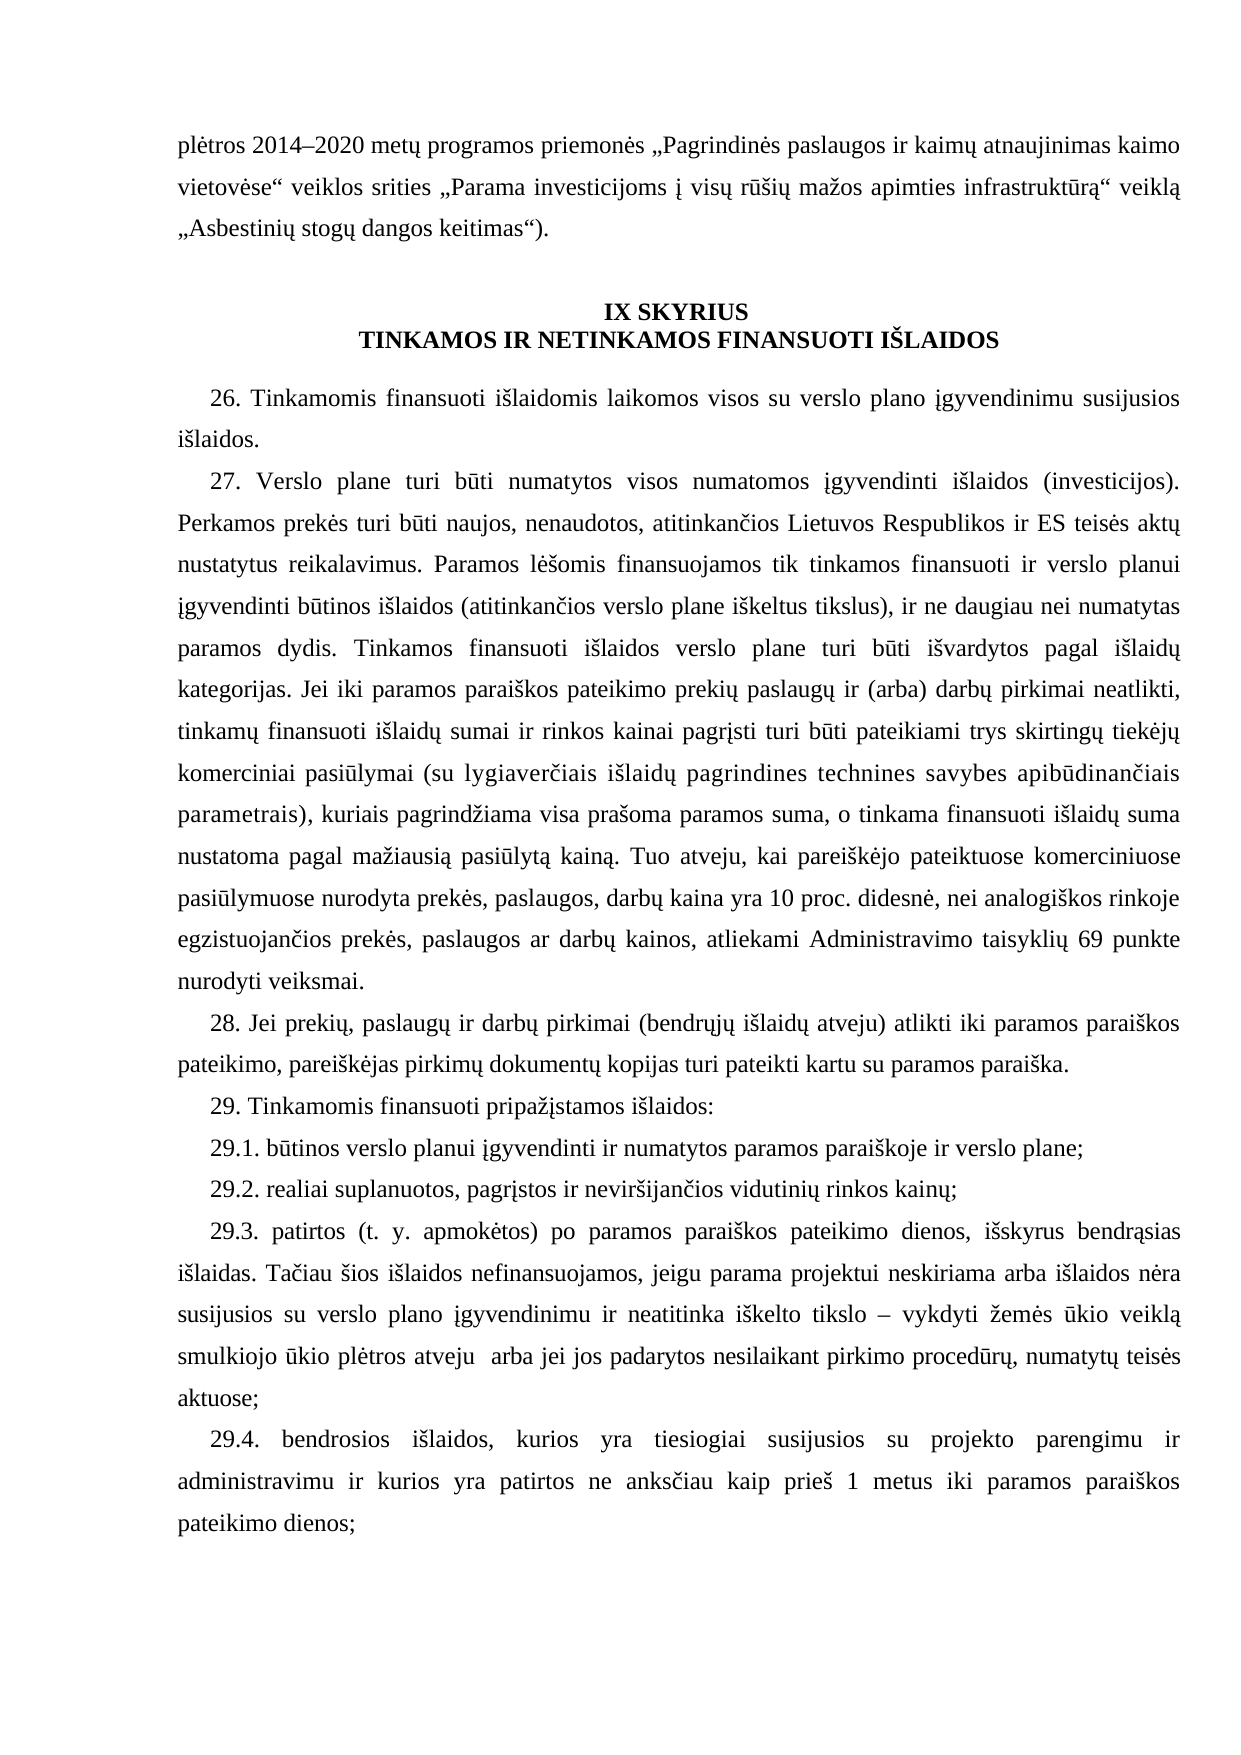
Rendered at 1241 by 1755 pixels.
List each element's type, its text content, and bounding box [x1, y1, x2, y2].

text IX SKYRIUS [177, 297, 1181, 325]
text 29.4. bendrosios išlaidos, kurios yra tiesiogiai susijusios su projekto parengimu ir administravimu ir kurios yra patirtos ne anksčiau kaip prieš 1 metus iki paramos paraiškos pateikimo dienos; [177, 1424, 1181, 1537]
text 26. Tinkamomis finansuoti išlaidomis laikomos visos su verslo plano įgyvendinimu susijusios išlaidos. [177, 383, 1181, 453]
text 29.3. patirtos (t. y. apmokėtos) po paramos paraiškos pateikimo dienos, išskyrus bendrąsias išlaidas. Tačiau šios išlaidos nefinansuojamos, jeigu parama projektui neskiriama arba išlaidos nėra susijusios su verslo plano įgyvendinimu ir neatitinka iškelto tikslo – vykdyti žemės ūkio veiklą smulkiojo ūkio plėtros atveju arba jei jos padarytos nesilaikant pirkimo procedūrų, numatytų teisės aktuose; [177, 1216, 1181, 1412]
text 29.1. būtinos verslo planui įgyvendinti ir numatytos paramos paraiškoje ir verslo plane; [177, 1133, 1181, 1162]
text plėtros 2014–2020 metų programos priemonės „Pagrindinės paslaugos ir kaimų atnaujinimas kaimo vietovėse“ veiklos srities „Parama investicijoms į visų rūšių mažos apimties infrastruktūrą“ veiklą „Asbestinių stogų dangos keitimas“). [177, 130, 1181, 242]
text 28. Jei prekių, paslaugų ir darbų pirkimai (bendrųjų išlaidų atveju) atlikti iki paramos paraiškos pateikimo, pareiškėjas pirkimų dokumentų kopijas turi pateikti kartu su paramos paraiška. [177, 1008, 1181, 1078]
text 29. Tinkamomis finansuoti pripažįstamos išlaidos: [177, 1091, 1181, 1120]
text 27. Verslo plane turi būti numatytos visos numatomos įgyvendinti išlaidos (investicijos). Perkamos prekės turi būti naujos, nenaudotos, atitinkančios Lietuvos Respublikos ir ES teisės aktų nustatytus reikalavimus. Paramos lėšomis finansuojamos tik tinkamos finansuoti ir verslo planui įgyvendinti būtinos išlaidos (atitinkančios verslo plane iškeltus tikslus), ir ne daugiau nei numatytas paramos dydis. Tinkamos finansuoti išlaidos verslo plane turi būti išvardytos pagal išlaidų kategorijas. Jei iki paramos paraiškos pateikimo prekių paslaugų ir (arba) darbų pirkimai neatlikti, tinkamų finansuoti išlaidų sumai ir rinkos kainai pagrįsti turi būti pateikiami trys skirtingų tiekėjų komerciniai pasiūlymai (su lygiaverčiais išlaidų pagrindines technines savybes apibūdinančiais parametrais), kuriais pagrindžiama visa prašoma paramos suma, o tinkama finansuoti išlaidų suma nustatoma pagal mažiausią pasiūlytą kainą. Tuo atveju, kai pareiškėjo pateiktuose komerciniuose pasiūlymuose nurodyta prekės, paslaugos, darbų kaina yra 10 proc. didesnė, nei analogiškos rinkoje egzistuojančios prekės, paslaugos ar darbų kainos, atliekami Administravimo taisyklių 69 punkte nurodyti veiksmai. [177, 466, 1181, 995]
text 29.2. realiai suplanuotos, pagrįstos ir neviršijančios vidutinių rinkos kainų; [177, 1174, 1181, 1203]
text TINKAMOS IR NETINKAMOS FINANSUOTI IŠLAIDOS [177, 325, 1181, 354]
